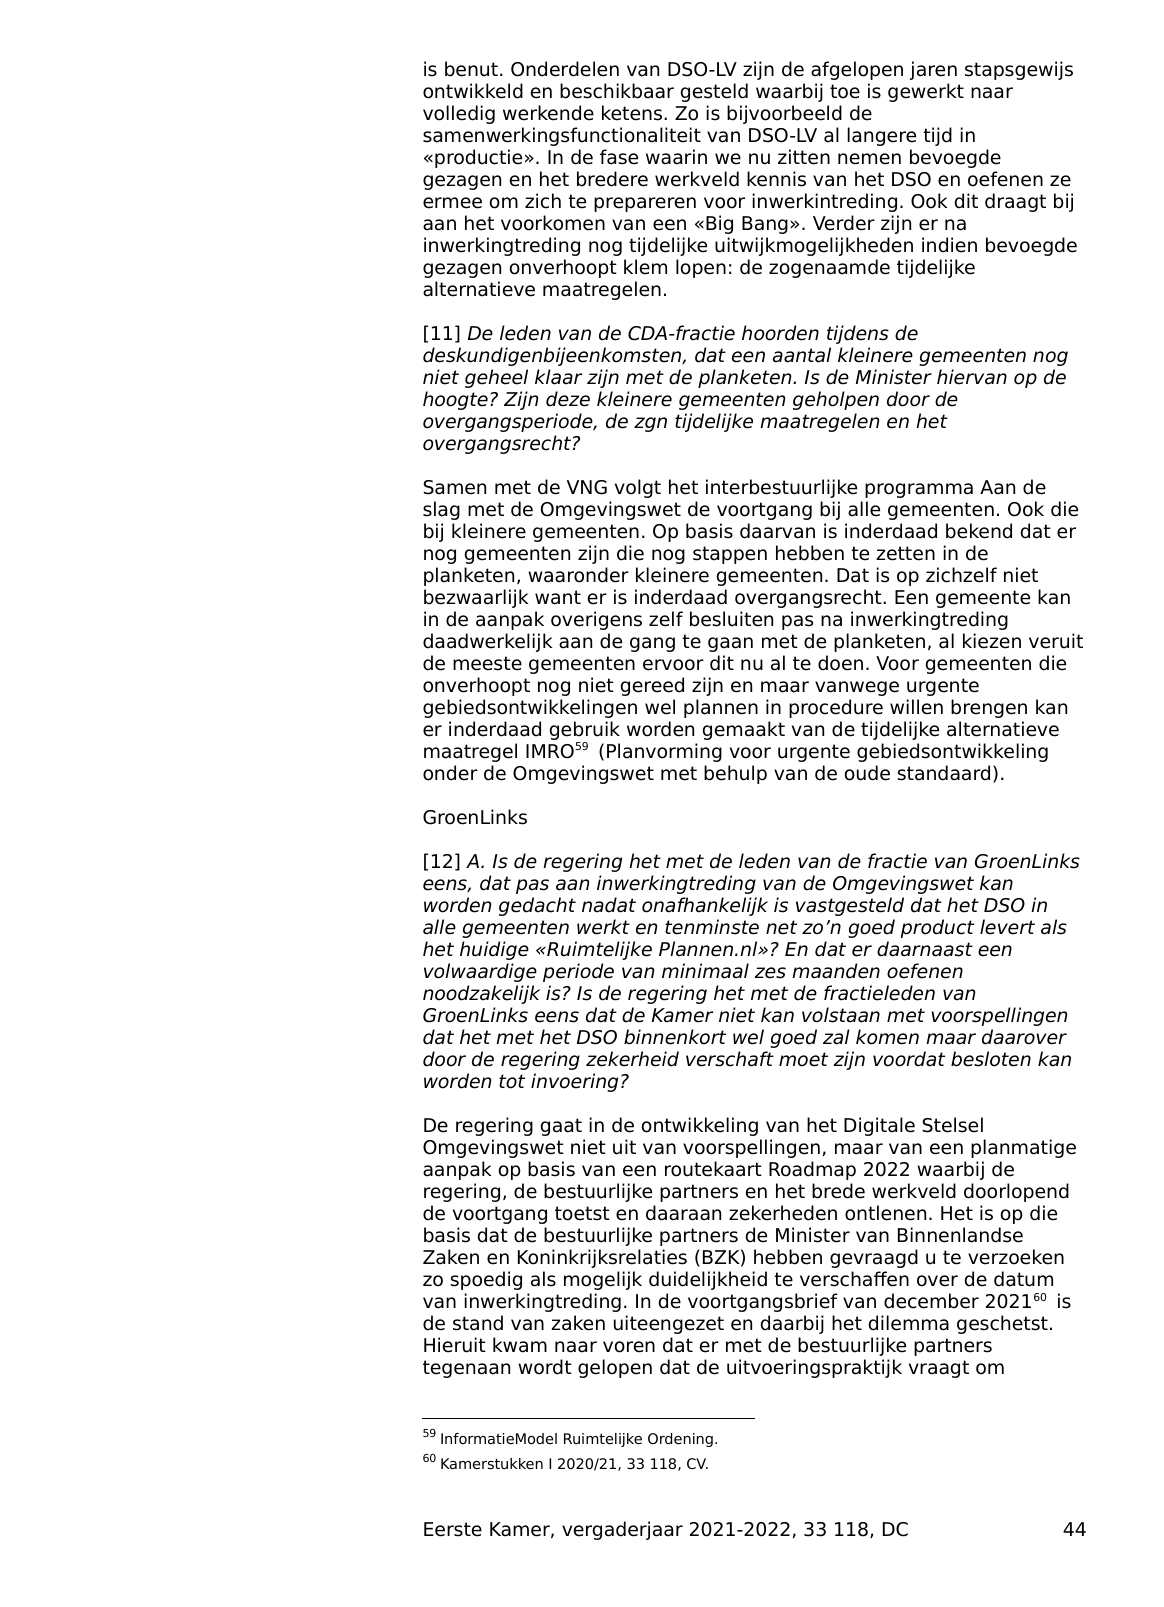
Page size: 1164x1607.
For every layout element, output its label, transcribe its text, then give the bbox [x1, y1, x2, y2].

text Kamerstukken I 2020/21, 33 118, CV. [422, 1452, 1087, 1474]
subtitle GroenLinks [422, 807, 1087, 829]
text InformatieModel Ruimtelijke Ordening. [422, 1427, 1087, 1449]
text is benut. Onderdelen van DSO-LV zijn de afgelopen jaren stapsgewijs ontwikkeld en beschikbaar gesteld waarbij toe is gewerkt naar volledig werkende ketens. Zo is bijvoorbeeld de samenwerkingsfunctionaliteit van DSO-LV al langere tijd in «productie». In de fase waarin we nu zitten nemen bevoegde gezagen en het bredere werkveld kennis van het DSO en oefenen ze ermee om zich te prepareren voor inwerkintreding. Ook dit draagt bij aan het voorkomen van een «Big Bang». Verder zijn er na inwerkingtreding nog tijdelijke uitwijkmogelijkheden indien bevoegde gezagen onverhoopt klem lopen: de zogenaamde tijdelijke alternatieve maatregelen. [422, 59, 1087, 301]
text [11] De leden van de CDA-fractie hoorden tijdens de deskundigenbijeenkomsten, dat een aantal kleinere gemeenten nog niet geheel klaar zijn met de planketen. Is de Minister hiervan op de hoogte? Zijn deze kleinere gemeenten geholpen door de overgangsperiode, de zgn tijdelijke maatregelen en het overgangsrecht? [422, 323, 1087, 455]
text Samen met de VNG volgt het interbestuurlijke programma Aan de slag met de Omgevingswet de voortgang bij alle gemeenten. Ook die bij kleinere gemeenten. Op basis daarvan is inderdaad bekend dat er nog gemeenten zijn die nog stappen hebben te zetten in de planketen, waaronder kleinere gemeenten. Dat is op zichzelf niet bezwaarlijk want er is inderdaad overgangsrecht. Een gemeente kan in de aanpak overigens zelf besluiten pas na inwerkingtreding daadwerkelijk aan de gang te gaan met de planketen, al kiezen veruit de meeste gemeenten ervoor dit nu al te doen. Voor gemeenten die onverhoopt nog niet gereed zijn en maar vanwege urgente gebiedsontwikkelingen wel plannen in procedure willen brengen kan er inderdaad gebruik worden gemaakt van de tijdelijke alternatieve maatregel IMRO (Planvorming voor urgente gebiedsontwikkeling onder de Omgevingswet met behulp van de oude standaard). [422, 477, 1087, 785]
text [12] A. Is de regering het met de leden van de fractie van GroenLinks eens, dat pas aan inwerkingtreding van de Omgevingswet kan worden gedacht nadat onafhankelijk is vastgesteld dat het DSO in alle gemeenten werkt en tenminste net zo’n goed product levert als het huidige «Ruimtelijke Plannen.nl»? En dat er daarnaast een volwaardige periode van minimaal zes maanden oefenen noodzakelijk is? Is de regering het met de fractieleden van GroenLinks eens dat de Kamer niet kan volstaan met voorspellingen dat het met het DSO binnenkort wel goed zal komen maar daarover door de regering zekerheid verschaft moet zijn voordat besloten kan worden tot invoering? [422, 851, 1087, 1093]
text De regering gaat in de ontwikkeling van het Digitale Stelsel Omgevingswet niet uit van voorspellingen, maar van een planmatige aanpak op basis van een routekaart Roadmap 2022 waarbij de regering, de bestuurlijke partners en het brede werkveld doorlopend de voortgang toetst en daaraan zekerheden ontlenen. Het is op die basis dat de bestuurlijke partners de Minister van Binnenlandse Zaken en Koninkrijksrelaties (BZK) hebben gevraagd u te verzoeken zo spoedig als mogelijk duidelijkheid te verschaffen over de datum van inwerkingtreding. In de voortgangsbrief van december 2021 is de stand van zaken uiteengezet en daarbij het dilemma geschetst. Hieruit kwam naar voren dat er met de bestuurlijke partners tegenaan wordt gelopen dat de uitvoeringspraktijk vraagt om [422, 1115, 1087, 1379]
